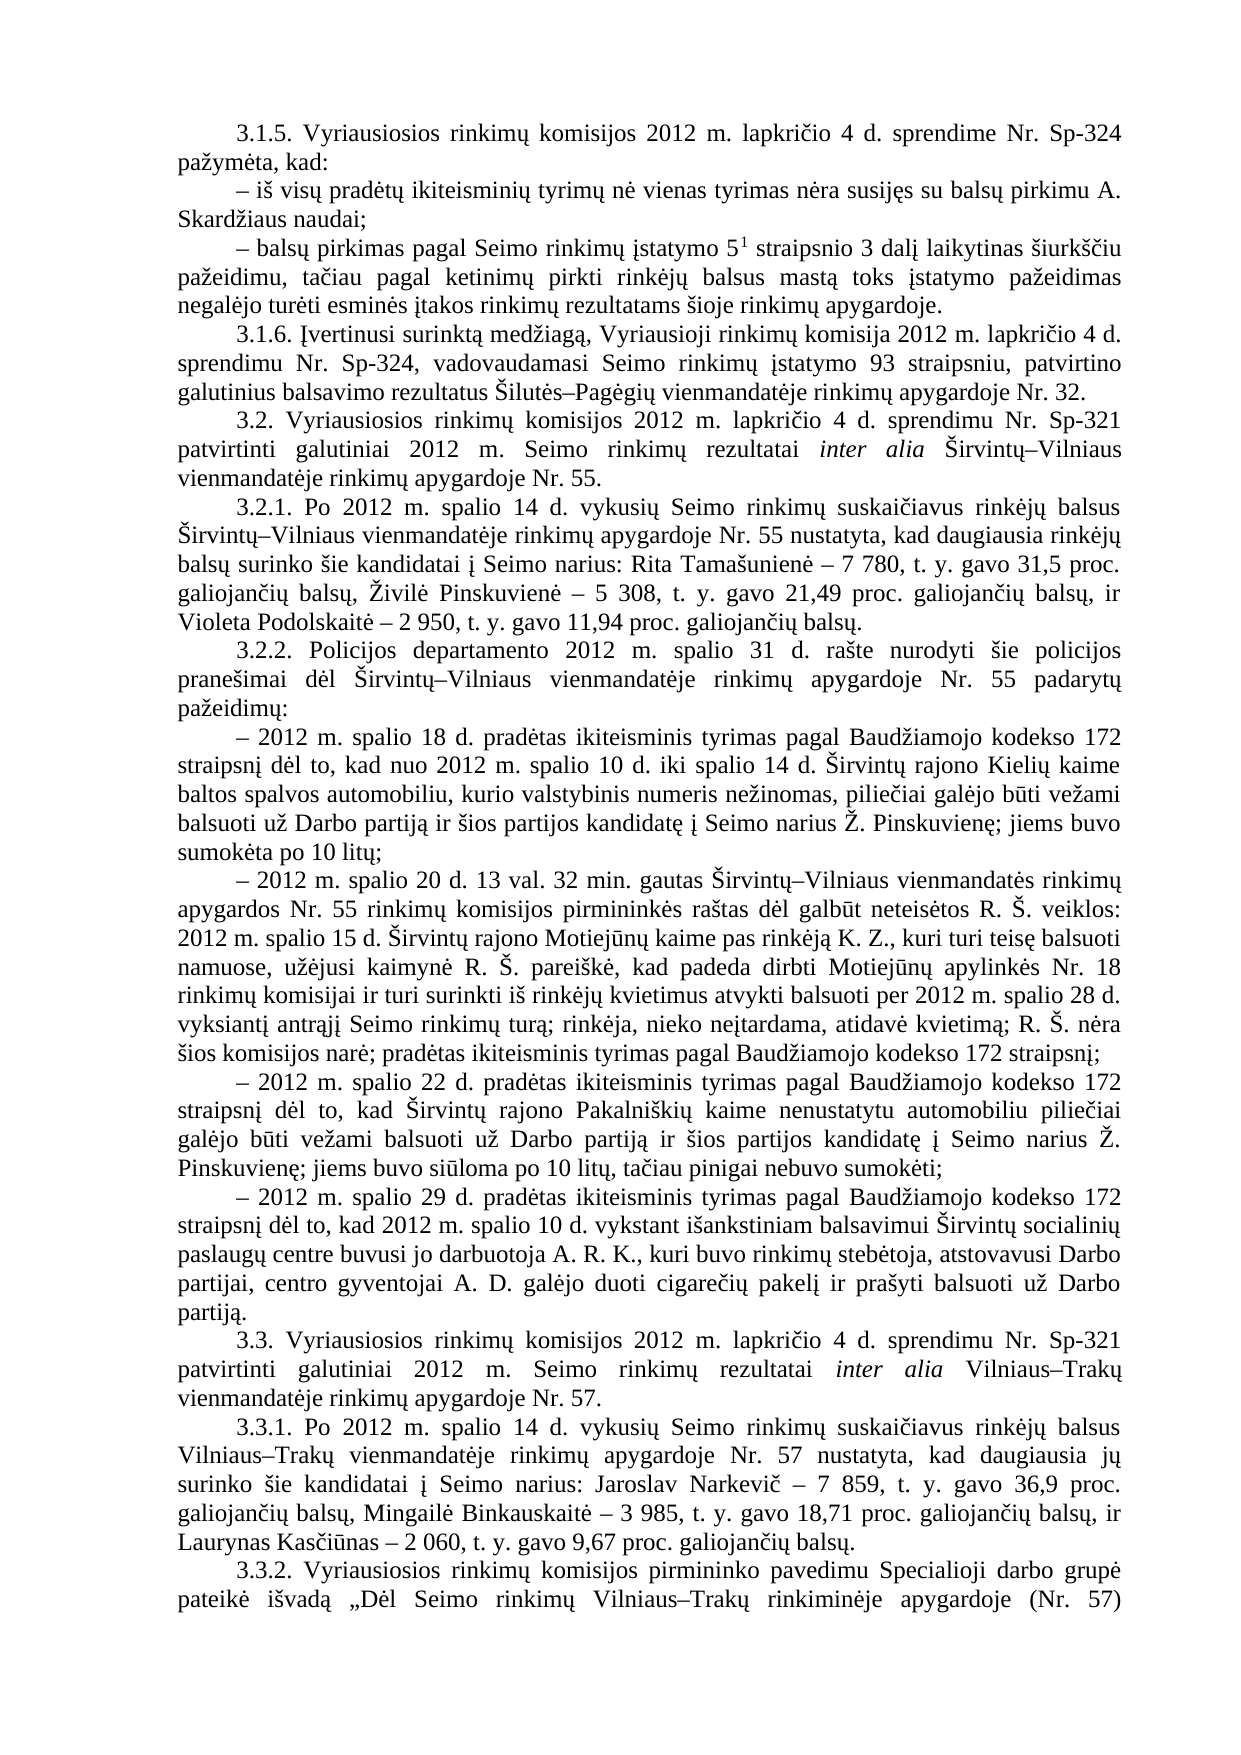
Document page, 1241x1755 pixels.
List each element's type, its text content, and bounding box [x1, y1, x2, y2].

text 3.2.1. Po 2012 m. spalio 14 d. vykusių Seimo rinkimų suskaičiavus rinkėjų balsus Širvintų–Vilniaus vienmandatėje rinkimų apygardoje Nr. 55 nustatyta, kad daugiausia rinkėjų balsų surinko šie kandidatai į Seimo narius: Rita Tamašunienė – 7 780, t. y. gavo 31,5 proc. galiojančių balsų, Živilė Pinskuvienė – 5 308, t. y. gavo 21,49 proc. galiojančių balsų, ir Violeta Podolskaitė – 2 950, t. y. gavo 11,94 proc. galiojančių balsų. [177, 492, 1122, 636]
text – 2012 m. spalio 29 d. pradėtas ikiteisminis tyrimas pagal Baudžiamojo kodekso 172 straipsnį dėl to, kad 2012 m. spalio 10 d. vykstant išankstiniam balsavimui Širvintų socialinių paslaugų centre buvusi jo darbuotoja A. R. K., kuri buvo rinkimų stebėtoja, atstovavusi Darbo partijai, centro gyventojai A. D. galėjo duoti cigarečių pakelį ir prašyti balsuoti už Darbo partiją. [177, 1182, 1122, 1326]
text 3.2.2. Policijos departamento 2012 m. spalio 31 d. rašte nurodyti šie policijos pranešimai dėl Širvintų–Vilniaus vienmandatėje rinkimų apygardoje Nr. 55 padarytų pažeidimų: [177, 636, 1122, 722]
text 3.3. Vyriausiosios rinkimų komisijos 2012 m. lapkričio 4 d. sprendimu Nr. Sp-321 patvirtinti galutiniai 2012 m. Seimo rinkimų rezultatai inter alia Vilniaus–Trakų vienmandatėje rinkimų apygardoje Nr. 57. [177, 1326, 1122, 1412]
text – iš visų pradėtų ikiteisminių tyrimų nė vienas tyrimas nėra susijęs su balsų pirkimu A. Skardžiaus naudai; [177, 176, 1122, 233]
text 3.2. Vyriausiosios rinkimų komisijos 2012 m. lapkričio 4 d. sprendimu Nr. Sp-321 patvirtinti galutiniai 2012 m. Seimo rinkimų rezultatai inter alia Širvintų–Vilniaus vienmandatėje rinkimų apygardoje Nr. 55. [177, 406, 1122, 492]
text – 2012 m. spalio 18 d. pradėtas ikiteisminis tyrimas pagal Baudžiamojo kodekso 172 straipsnį dėl to, kad nuo 2012 m. spalio 10 d. iki spalio 14 d. Širvintų rajono Kielių kaime baltos spalvos automobiliu, kurio valstybinis numeris nežinomas, piliečiai galėjo būti vežami balsuoti už Darbo partiją ir šios partijos kandidatę į Seimo narius Ž. Pinskuvienę; jiems buvo sumokėta po 10 litų; [177, 722, 1122, 866]
text – 2012 m. spalio 22 d. pradėtas ikiteisminis tyrimas pagal Baudžiamojo kodekso 172 straipsnį dėl to, kad Širvintų rajono Pakalniškių kaime nenustatytu automobiliu piliečiai galėjo būti vežami balsuoti už Darbo partiją ir šios partijos kandidatę į Seimo narius Ž. Pinskuvienę; jiems buvo siūloma po 10 litų, tačiau pinigai nebuvo sumokėti; [177, 1067, 1122, 1182]
text 3.3.1. Po 2012 m. spalio 14 d. vykusių Seimo rinkimų suskaičiavus rinkėjų balsus Vilniaus–Trakų vienmandatėje rinkimų apygardoje Nr. 57 nustatyta, kad daugiausia jų surinko šie kandidatai į Seimo narius: Jaroslav Narkevič – 7 859, t. y. gavo 36,9 proc. galiojančių balsų, Mingailė Binkauskaitė – 3 985, t. y. gavo 18,71 proc. galiojančių balsų, ir Laurynas Kasčiūnas – 2 060, t. y. gavo 9,67 proc. galiojančių balsų. [177, 1412, 1122, 1556]
text 3.1.6. Įvertinusi surinktą medžiagą, Vyriausioji rinkimų komisija 2012 m. lapkričio 4 d. sprendimu Nr. Sp-324, vadovaudamasi Seimo rinkimų įstatymo 93 straipsniu, patvirtino galutinius balsavimo rezultatus Šilutės–Pagėgių vienmandatėje rinkimų apygardoje Nr. 32. [177, 319, 1122, 406]
text 3.1.5. Vyriausiosios rinkimų komisijos 2012 m. lapkričio 4 d. sprendime Nr. Sp-324 pažymėta, kad: [177, 118, 1122, 176]
text 3.3.2. Vyriausiosios rinkimų komisijos pirmininko pavedimu Specialioji darbo grupė pateikė išvadą „Dėl Seimo rinkimų Vilniaus–Trakų rinkiminėje apygardoje (Nr. 57) [177, 1556, 1122, 1613]
text – balsų pirkimas pagal Seimo rinkimų įstatymo 51 straipsnio 3 dalį laikytinas šiurkščiu pažeidimu, tačiau pagal ketinimų pirkti rinkėjų balsus mastą toks įstatymo pažeidimas negalėjo turėti esminės įtakos rinkimų rezultatams šioje rinkimų apygardoje. [177, 233, 1122, 319]
text – 2012 m. spalio 20 d. 13 val. 32 min. gautas Širvintų–Vilniaus vienmandatės rinkimų apygardos Nr. 55 rinkimų komisijos pirmininkės raštas dėl galbūt neteisėtos R. Š. veiklos: 2012 m. spalio 15 d. Širvintų rajono Motiejūnų kaime pas rinkėją K. Z., kuri turi teisę balsuoti namuose, užėjusi kaimynė R. Š. pareiškė, kad padeda dirbti Motiejūnų apylinkės Nr. 18 rinkimų komisijai ir turi surinkti iš rinkėjų kvietimus atvykti balsuoti per 2012 m. spalio 28 d. vyksiantį antrąjį Seimo rinkimų turą; rinkėja, nieko neįtardama, atidavė kvietimą; R. Š. nėra šios komisijos narė; pradėtas ikiteisminis tyrimas pagal Baudžiamojo kodekso 172 straipsnį; [177, 866, 1122, 1067]
